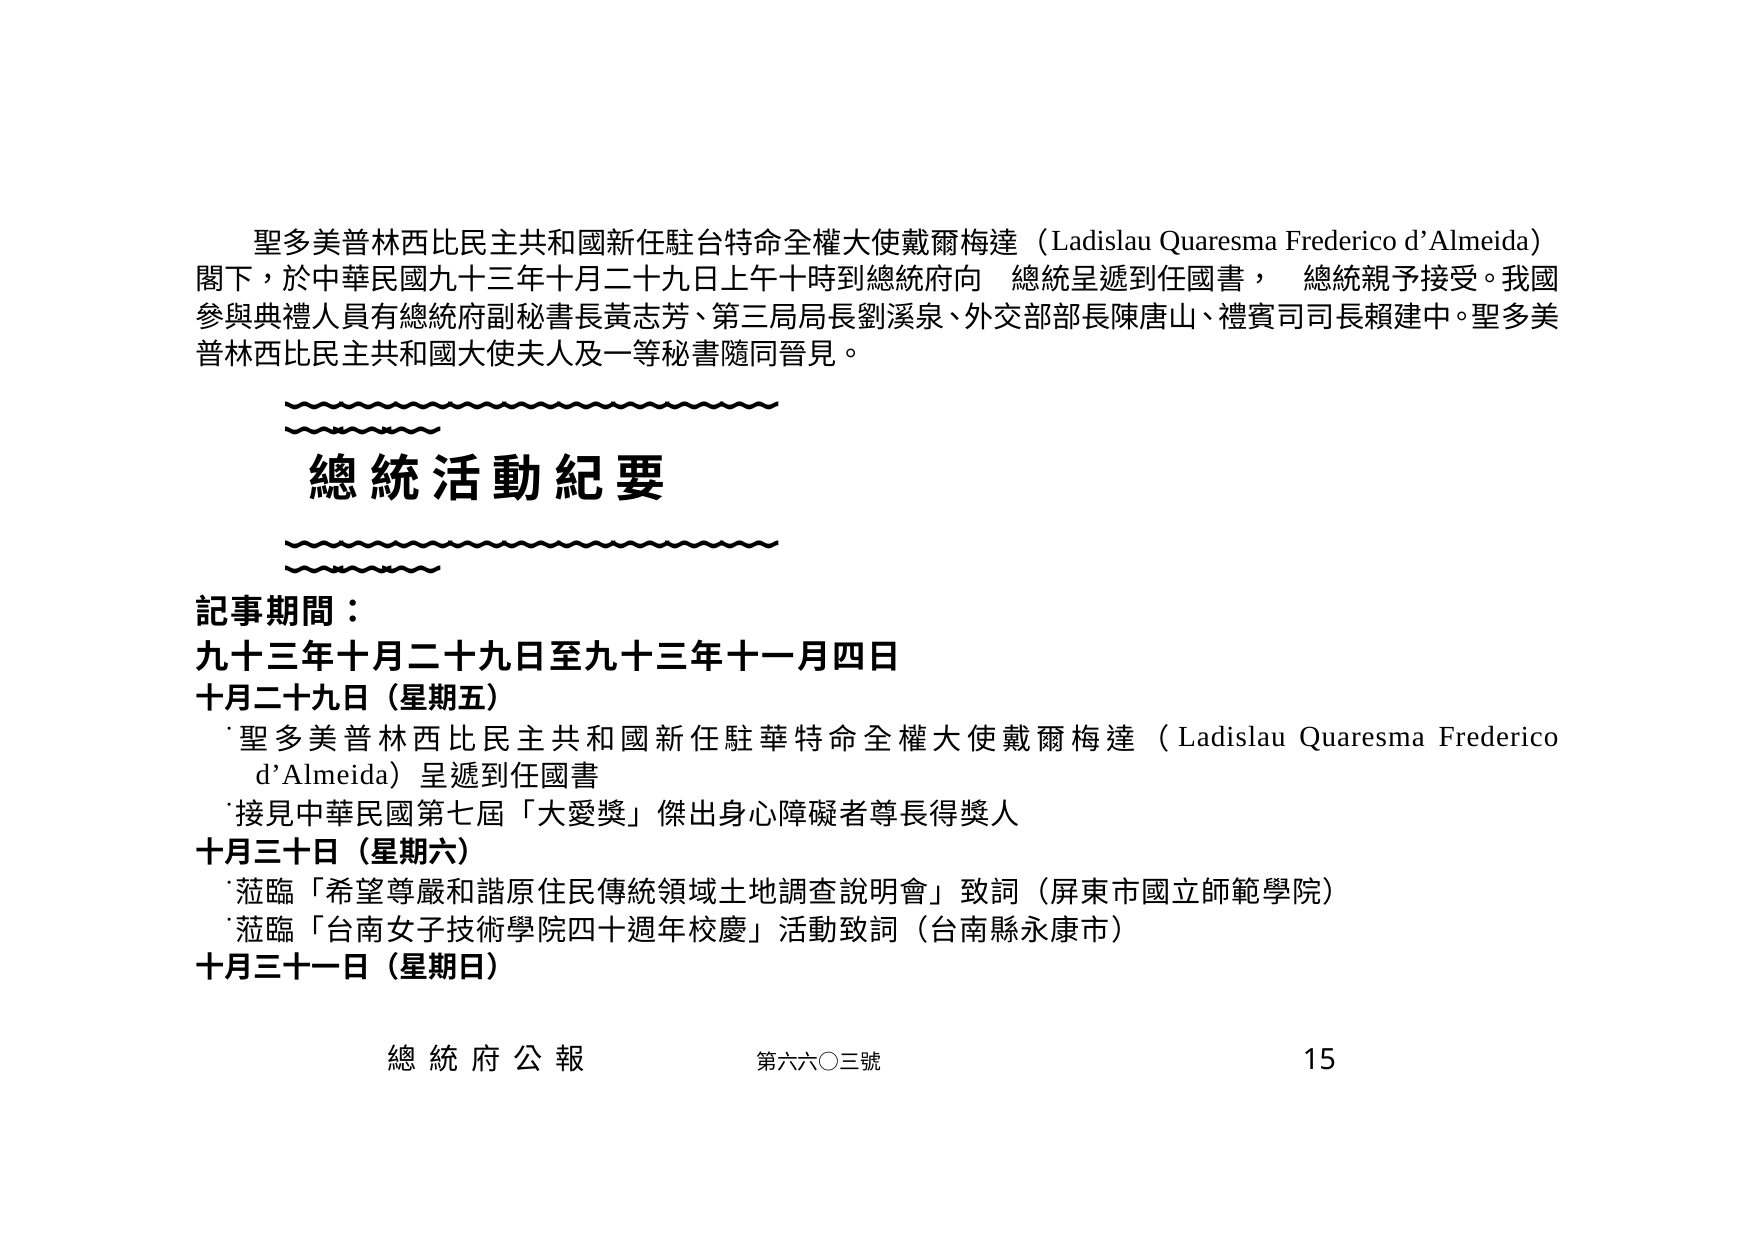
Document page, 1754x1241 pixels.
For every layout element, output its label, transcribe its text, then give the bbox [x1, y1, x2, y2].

text 九十三年十月二十九日至九十三年十一月四日 [195, 638, 1559, 671]
text ˙接見中華民國第七屆「大愛獎」傑出身心障礙者尊長得獎人 [224, 793, 1559, 831]
text ˙蒞臨「希望尊嚴和諧原住民傳統領域土地調查說明會」致詞（屏東市國立師範學院） [224, 871, 1559, 908]
table_cell 總 統 活 動 紀 要 [282, 437, 782, 521]
text ˙蒞臨「台南女子技術學院四十週年校慶」活動致詞（台南縣永康市） [224, 908, 1559, 946]
text 記事期間： [195, 592, 1559, 625]
text 十月三十日（星期六） [195, 832, 1559, 869]
text ˙聖多美普林西比民主共和國新任駐華特命全權大使戴爾梅達（Ladislau Quaresma Frederico d’Almeida）呈遞到任國書 [224, 717, 1559, 793]
text 聖多美普林西比民主共和國新任駐台特命全權大使戴爾梅達（Ladislau Quaresma Frederico d’Almeida）閣下，於中華民國九十三年十月二十九日上午十時到總統府向 總統呈遞到任國書， 總統親予接受。我國參與典禮人員有總統府副秘書長黃志芳、第三局局長劉溪泉、外交部部長陳唐山、禮賓司司長賴建中。聖多美普林西比民主共和國大使夫人及一等秘書隨同晉見。 [195, 221, 1559, 372]
table_cell ﹏﹏﹏﹏﹏﹏﹏﹏﹏﹏﹏﹏ [282, 521, 782, 586]
table_header ﹏﹏﹏﹏﹏﹏﹏﹏﹏﹏﹏﹏ [282, 372, 782, 437]
text 十月二十九日（星期五） [195, 678, 1559, 716]
text 十月三十一日（星期日） [195, 947, 1559, 985]
